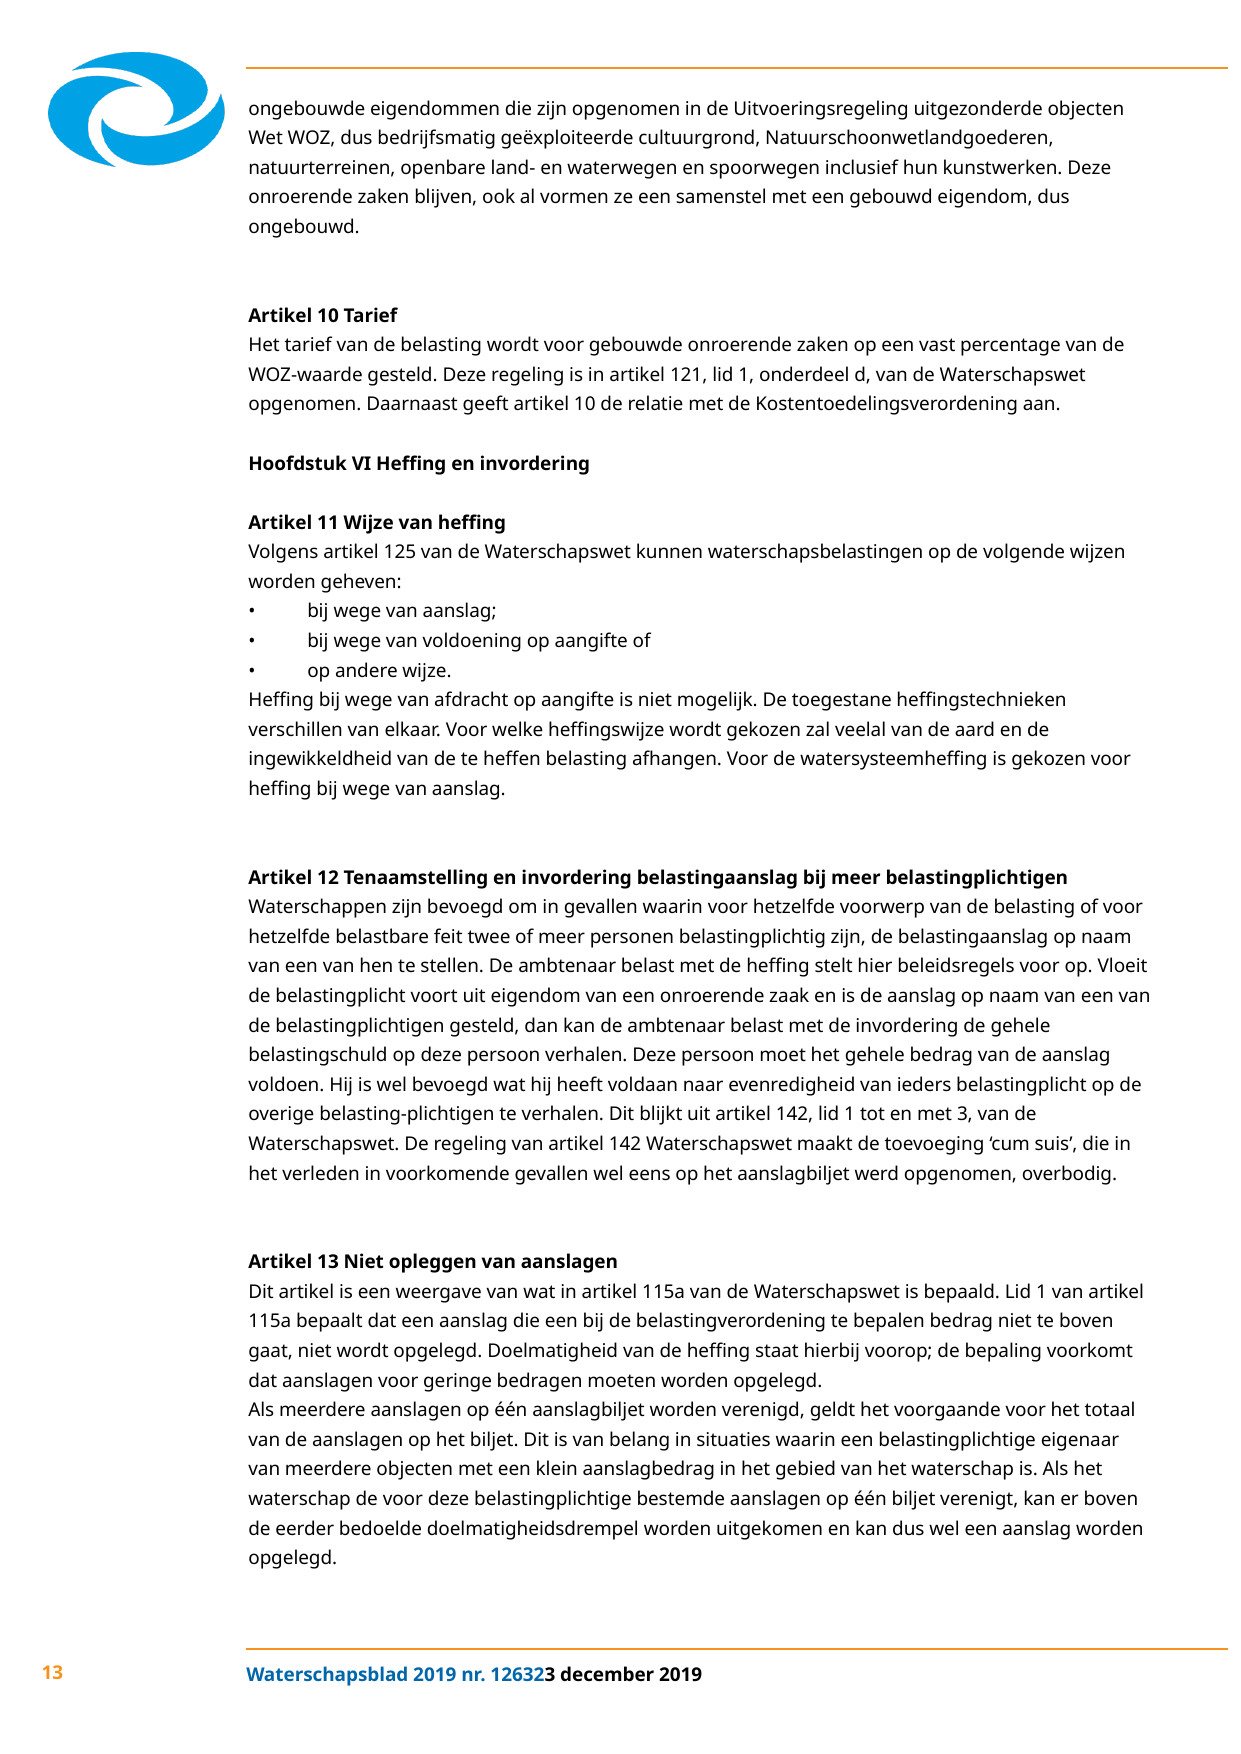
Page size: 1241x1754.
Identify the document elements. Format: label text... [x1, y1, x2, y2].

picture [41, 47, 231, 172]
text Artikel 12 Tenaamstelling en invordering belastingaanslag bij meer belastingplichtigen [248, 864, 1152, 890]
list op andere wijze. [248, 657, 1152, 683]
text Dit artikel is een weergave van wat in artikel 115a van de Waterschapswet is bepaald. Lid 1 van artikel 115a bepaalt dat een aanslag die een bij de belastingverordening te bepalen bedrag niet te boven gaat, niet wordt opgelegd. Doelmatigheid van de heffing staat hierbij voorop; de bepaling voorkomt dat aanslagen voor geringe bedragen moeten worden opgelegd. [248, 1278, 1152, 1393]
text ongebouwde eigendommen die zijn opgenomen in de Uitvoeringsregeling uitgezonderde objecten Wet WOZ, dus bedrijfsmatig geëxploiteerde cultuurgrond, Natuurschoonwetlandgoederen, natuurterreinen, openbare land- en waterwegen en spoorwegen inclusief hun kunstwerken. Deze onroerende zaken blijven, ook al vormen ze een samenstel met een gebouwd eigendom, dus ongebouwd. [248, 95, 1152, 239]
text Artikel 10 Tarief [248, 302, 1152, 328]
text Heffing bij wege van afdracht op aangifte is niet mogelijk. De toegestane heffingstechnieken verschillen van elkaar. Voor welke heffingswijze wordt gekozen zal veelal van de aard en de ingewikkeldheid van de te heffen belasting afhangen. Voor de watersysteemheffing is gekozen voor heffing bij wege van aanslag. [248, 686, 1152, 801]
text Waterschappen zijn bevoegd om in gevallen waarin voor hetzelfde voorwerp van de belasting of voor hetzelfde belastbare feit twee of meer personen belastingplichtig zijn, de belastingaanslag op naam van een van hen te stellen. De ambtenaar belast met de heffing stelt hier beleidsregels voor op. Vloeit de belastingplicht voort uit eigendom van een onroerende zaak en is de aanslag op naam van een van de belastingplichtigen gesteld, dan kan de ambtenaar belast met de invordering de gehele belastingschuld op deze persoon verhalen. Deze persoon moet het gehele bedrag van de aanslag voldoen. Hij is wel bevoegd wat hij heeft voldaan naar evenredigheid van ieders belastingplicht op de overige belasting-plichtigen te verhalen. Dit blijkt uit artikel 142, lid 1 tot en met 3, van de Waterschapswet. De regeling van artikel 142 Waterschapswet maakt de toevoeging ‘cum suis’, die in het verleden in voorkomende gevallen wel eens op het aanslagbiljet werd opgenomen, overbodig. [248, 893, 1152, 1186]
text Hoofdstuk VI Heffing en invordering [248, 450, 1152, 476]
list bij wege van voldoening op aangifte of [248, 627, 1152, 653]
list bij wege van aanslag; [248, 598, 1152, 623]
text Artikel 13 Niet opleggen van aanslagen [248, 1248, 1152, 1274]
text Volgens artikel 125 van de Waterschapswet kunnen waterschapsbelastingen op de volgende wijzen worden geheven: [248, 538, 1152, 594]
text Als meerdere aanslagen op één aanslagbiljet worden verenigd, geldt het voorgaande voor het totaal van de aanslagen op het biljet. Dit is van belang in situaties waarin een belastingplichtige eigenaar van meerdere objecten met een klein aanslagbedrag in het gebied van het waterschap is. Als het waterschap de voor deze belastingplichtige bestemde aanslagen op één biljet verenigt, kan er boven de eerder bedoelde doelmatigheidsdrempel worden uitgekomen en kan dus wel een aanslag worden opgelegd. [248, 1396, 1152, 1570]
text Artikel 11 Wijze van heffing [248, 509, 1152, 535]
text Het tarief van de belasting wordt voor gebouwde onroerende zaken op een vast percentage van de WOZ-waarde gesteld. Deze regeling is in artikel 121, lid 1, onderdeel d, van de Waterschapswet opgenomen. Daarnaast geeft artikel 10 de relatie met de Kostentoedelingsverordening aan. [248, 331, 1152, 416]
